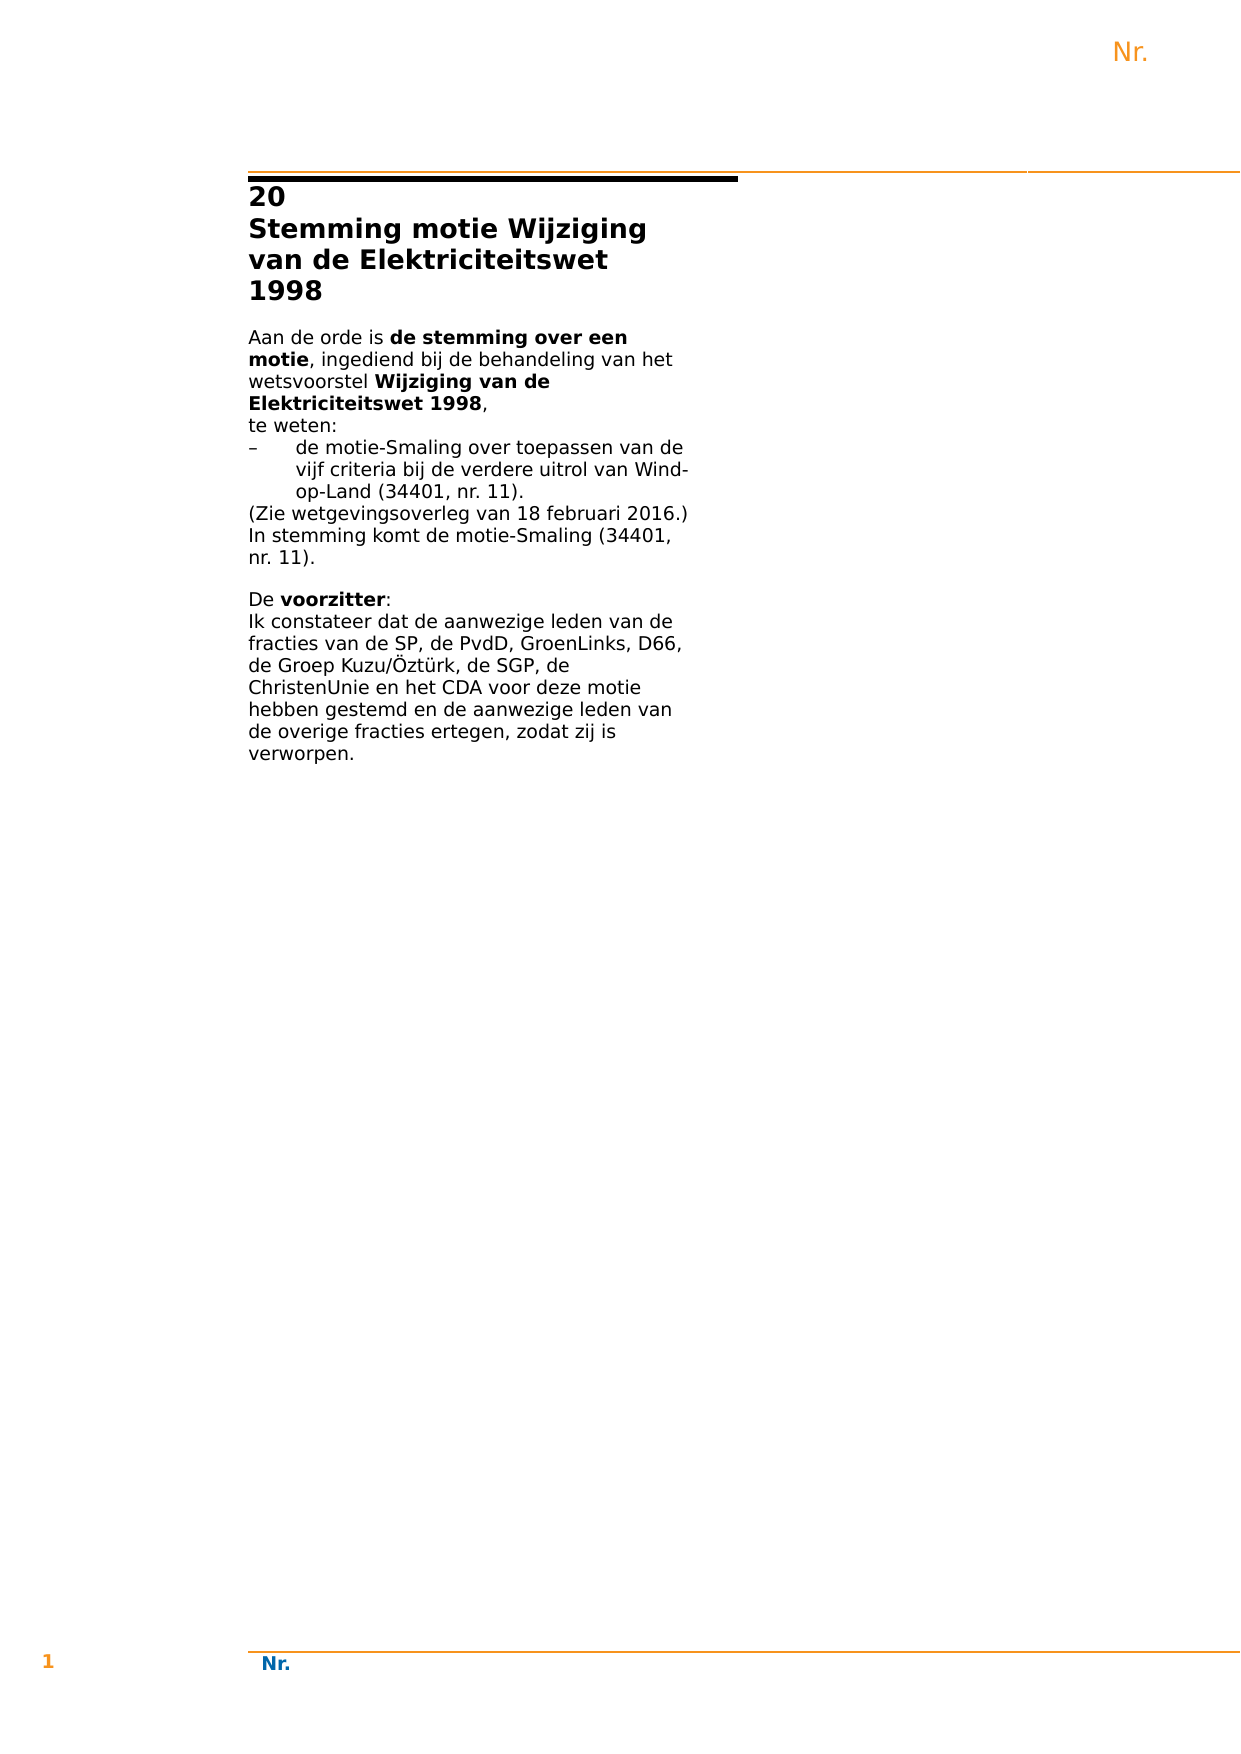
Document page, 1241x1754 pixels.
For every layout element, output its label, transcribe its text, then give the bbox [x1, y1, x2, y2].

text Aan de orde is de stemming over een motie, ingediend bij de behandeling van het wetsvoorstel Wijziging van de Elektriciteitswet 1998, [248, 327, 691, 415]
text (Zie wetgevingsoverleg van 18 februari 2016.) [248, 503, 691, 525]
text Ik constateer dat de aanwezige leden van de fracties van de SP, de PvdD, GroenLinks, D66, de Groep Kuzu/Öztürk, de SGP, de ChristenUnie en het CDA voor deze motie hebben gestemd en de aanwezige leden van de overige fracties ertegen, zodat zij is verworpen. [248, 611, 691, 764]
text In stemming komt de motie-Smaling (34401, nr. 11). [248, 525, 691, 569]
text De voorzitter: [248, 589, 691, 611]
title 20 Stemming motie Wijziging van de Elektriciteitswet 1998 [248, 182, 691, 307]
list de motie-Smaling over toepassen van de vijf criteria bij de verdere uitrol van Wind-op-Land (34401, nr. 11). [248, 437, 691, 503]
text te weten: [248, 415, 691, 437]
